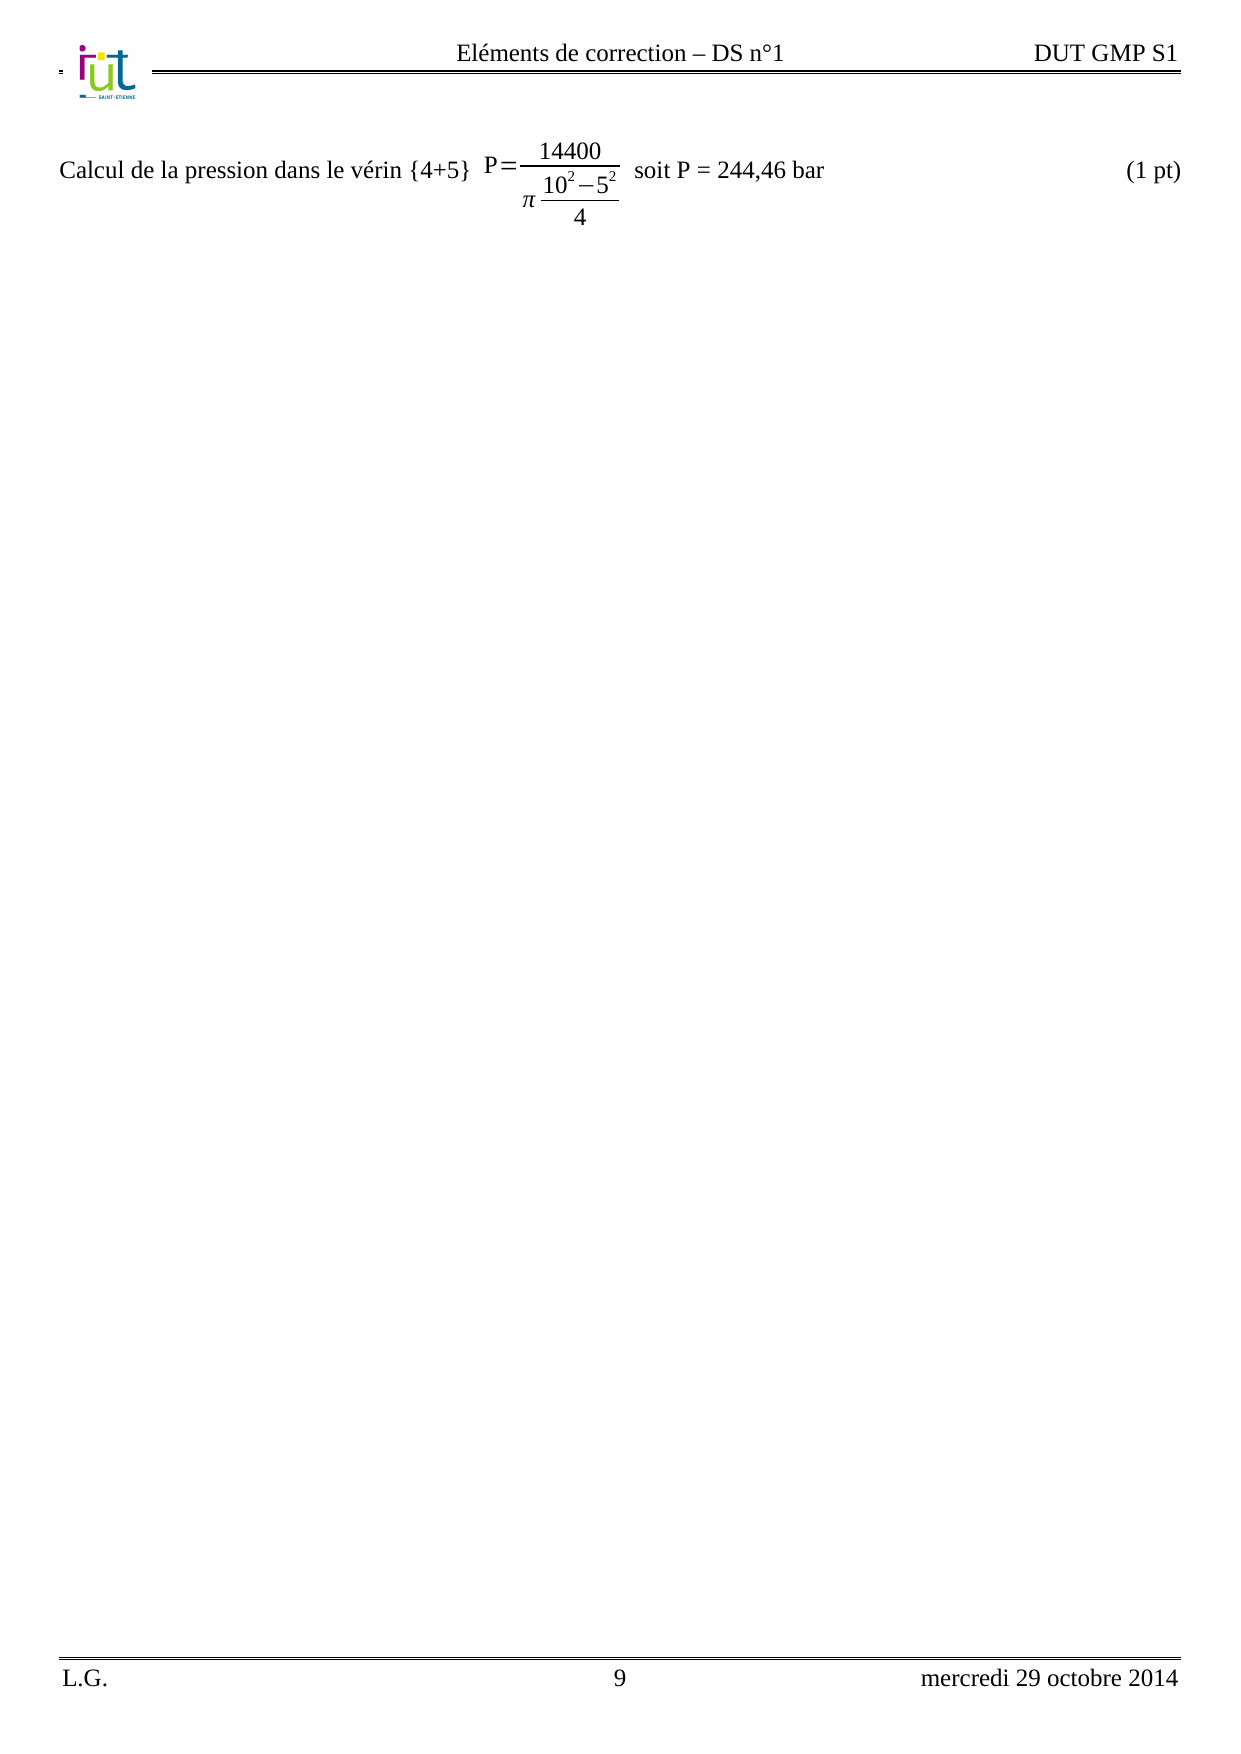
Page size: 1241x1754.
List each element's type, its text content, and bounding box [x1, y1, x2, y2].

picture [79, 45, 136, 99]
text Calcul de la pression dans le vérin {4+5} soit P = 244,46 bar (1 pt) [59, 103, 1181, 232]
